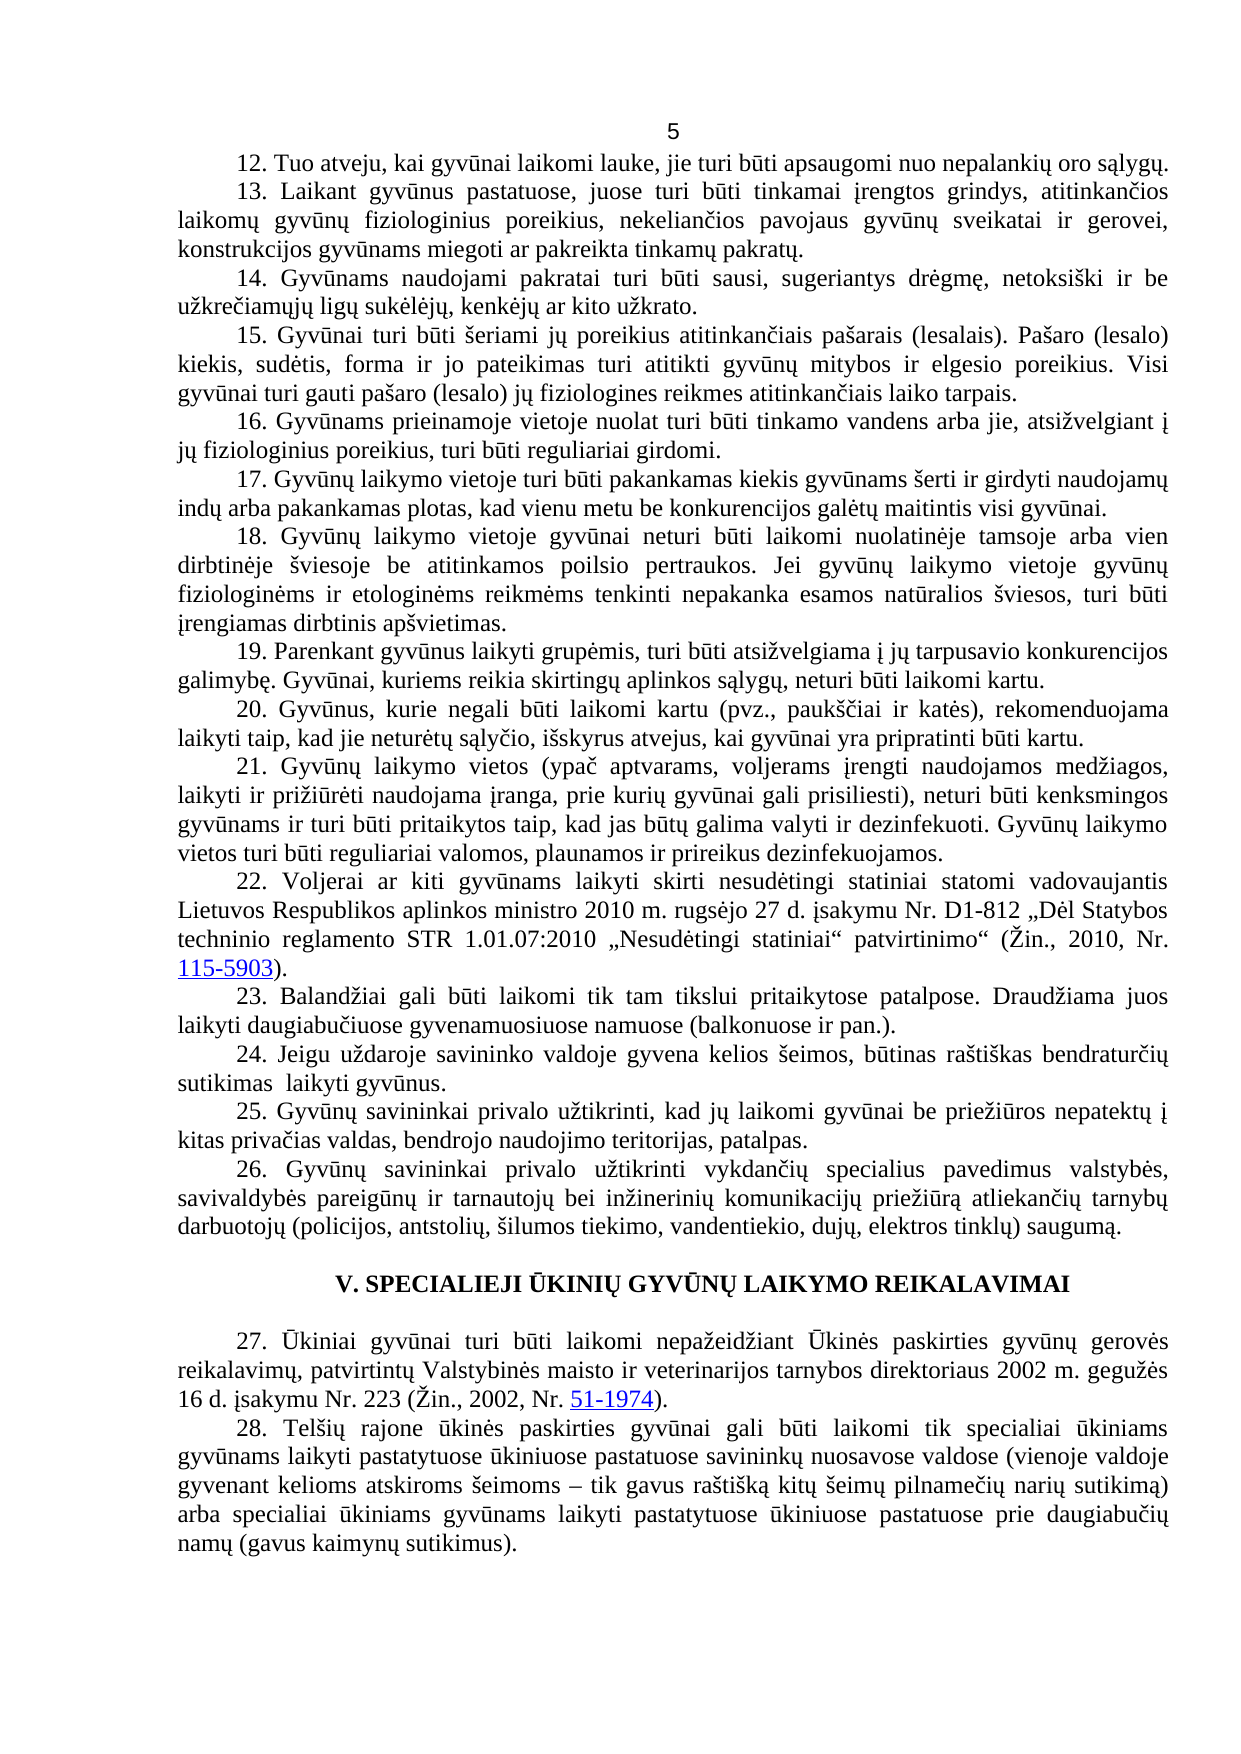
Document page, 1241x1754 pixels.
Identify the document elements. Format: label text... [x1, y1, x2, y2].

text 15. Gyvūnai turi būti šeriami jų poreikius atitinkančiais pašarais (lesalais). Pašaro (lesalo) kiekis, sudėtis, forma ir jo pateikimas turi atitikti gyvūnų mitybos ir elgesio poreikius. Visi gyvūnai turi gauti pašaro (lesalo) jų fiziologines reikmes atitinkančiais laiko tarpais. [177, 320, 1169, 406]
text 12. Tuo atveju, kai gyvūnai laikomi lauke, jie turi būti apsaugomi nuo nepalankių oro sąlygų. [177, 148, 1169, 176]
text 23. Balandžiai gali būti laikomi tik tam tikslui pritaikytose patalpose. Draudžiama juos laikyti daugiabučiuose gyvenamuosiuose namuose (balkonuose ir pan.). [177, 981, 1169, 1039]
text 17. Gyvūnų laikymo vietoje turi būti pakankamas kiekis gyvūnams šerti ir girdyti naudojamų indų arba pakankamas plotas, kad vienu metu be konkurencijos galėtų maitintis visi gyvūnai. [177, 464, 1169, 521]
text 28. Telšių rajone ūkinės paskirties gyvūnai gali būti laikomi tik specialiai ūkiniams gyvūnams laikyti pastatytuose ūkiniuose pastatuose savininkų nuosavose valdose (vienoje valdoje gyvenant kelioms atskiroms šeimoms – tik gavus raštišką kitų šeimų pilnamečių narių sutikimą) arba specialiai ūkiniams gyvūnams laikyti pastatytuose ūkiniuose pastatuose prie daugiabučių namų (gavus kaimynų sutikimus). [177, 1413, 1169, 1556]
text 18. Gyvūnų laikymo vietoje gyvūnai neturi būti laikomi nuolatinėje tamsoje arba vien dirbtinėje šviesoje be atitinkamos poilsio pertraukos. Jei gyvūnų laikymo vietoje gyvūnų fiziologinėms ir etologinėms reikmėms tenkinti nepakanka esamos natūralios šviesos, turi būti įrengiamas dirbtinis apšvietimas. [177, 521, 1169, 636]
text 19. Parenkant gyvūnus laikyti grupėmis, turi būti atsižvelgiama į jų tarpusavio konkurencijos galimybę. Gyvūnai, kuriems reikia skirtingų aplinkos sąlygų, neturi būti laikomi kartu. [177, 636, 1169, 694]
text 27. Ūkiniai gyvūnai turi būti laikomi nepažeidžiant Ūkinės paskirties gyvūnų gerovės reikalavimų, patvirtintų Valstybinės maisto ir veterinarijos tarnybos direktoriaus 2002 m. gegužės 16 d. įsakymu Nr. 223 (Žin., 2002, Nr. 51-1974). [177, 1326, 1169, 1413]
text V. SPECIALIEJI ŪKINIŲ GYVŪNŲ LAIKYMO REIKALAVIMAI [177, 1269, 1169, 1298]
text 21. Gyvūnų laikymo vietos (ypač aptvarams, voljerams įrengti naudojamos medžiagos, laikyti ir prižiūrėti naudojama įranga, prie kurių gyvūnai gali prisiliesti), neturi būti kenksmingos gyvūnams ir turi būti pritaikytos taip, kad jas būtų galima valyti ir dezinfekuoti. Gyvūnų laikymo vietos turi būti reguliariai valomos, plaunamos ir prireikus dezinfekuojamos. [177, 751, 1169, 866]
text 26. Gyvūnų savininkai privalo užtikrinti vykdančių specialius pavedimus valstybės, savivaldybės pareigūnų ir tarnautojų bei inžinerinių komunikacijų priežiūrą atliekančių tarnybų darbuotojų (policijos, antstolių, šilumos tiekimo, vandentiekio, dujų, elektros tinklų) saugumą. [177, 1154, 1169, 1240]
text 14. Gyvūnams naudojami pakratai turi būti sausi, sugeriantys drėgmę, netoksiški ir be užkrečiamųjų ligų sukėlėjų, kenkėjų ar kito užkrato. [177, 263, 1169, 320]
text 20. Gyvūnus, kurie negali būti laikomi kartu (pvz., paukščiai ir katės), rekomenduojama laikyti taip, kad jie neturėtų sąlyčio, išskyrus atvejus, kai gyvūnai yra pripratinti būti kartu. [177, 694, 1169, 751]
text 16. Gyvūnams prieinamoje vietoje nuolat turi būti tinkamo vandens arba jie, atsižvelgiant į jų fiziologinius poreikius, turi būti reguliariai girdomi. [177, 406, 1169, 464]
text 25. Gyvūnų savininkai privalo užtikrinti, kad jų laikomi gyvūnai be priežiūros nepatektų į kitas privačias valdas, bendrojo naudojimo teritorijas, patalpas. [177, 1096, 1169, 1154]
text 13. Laikant gyvūnus pastatuose, juose turi būti tinkamai įrengtos grindys, atitinkančios laikomų gyvūnų fiziologinius poreikius, nekeliančios pavojaus gyvūnų sveikatai ir gerovei, konstrukcijos gyvūnams miegoti ar pakreikta tinkamų pakratų. [177, 176, 1169, 263]
text 24. Jeigu uždaroje savininko valdoje gyvena kelios šeimos, būtinas raštiškas bendraturčių sutikimas laikyti gyvūnus. [177, 1039, 1169, 1096]
text 22. Voljerai ar kiti gyvūnams laikyti skirti nesudėtingi statiniai statomi vadovaujantis Lietuvos Respublikos aplinkos ministro 2010 m. rugsėjo 27 d. įsakymu Nr. D1-812 „Dėl Statybos techninio reglamento STR 1.01.07:2010 „Nesudėtingi statiniai“ patvirtinimo“ (Žin., 2010, Nr. 115-5903). [177, 866, 1169, 981]
